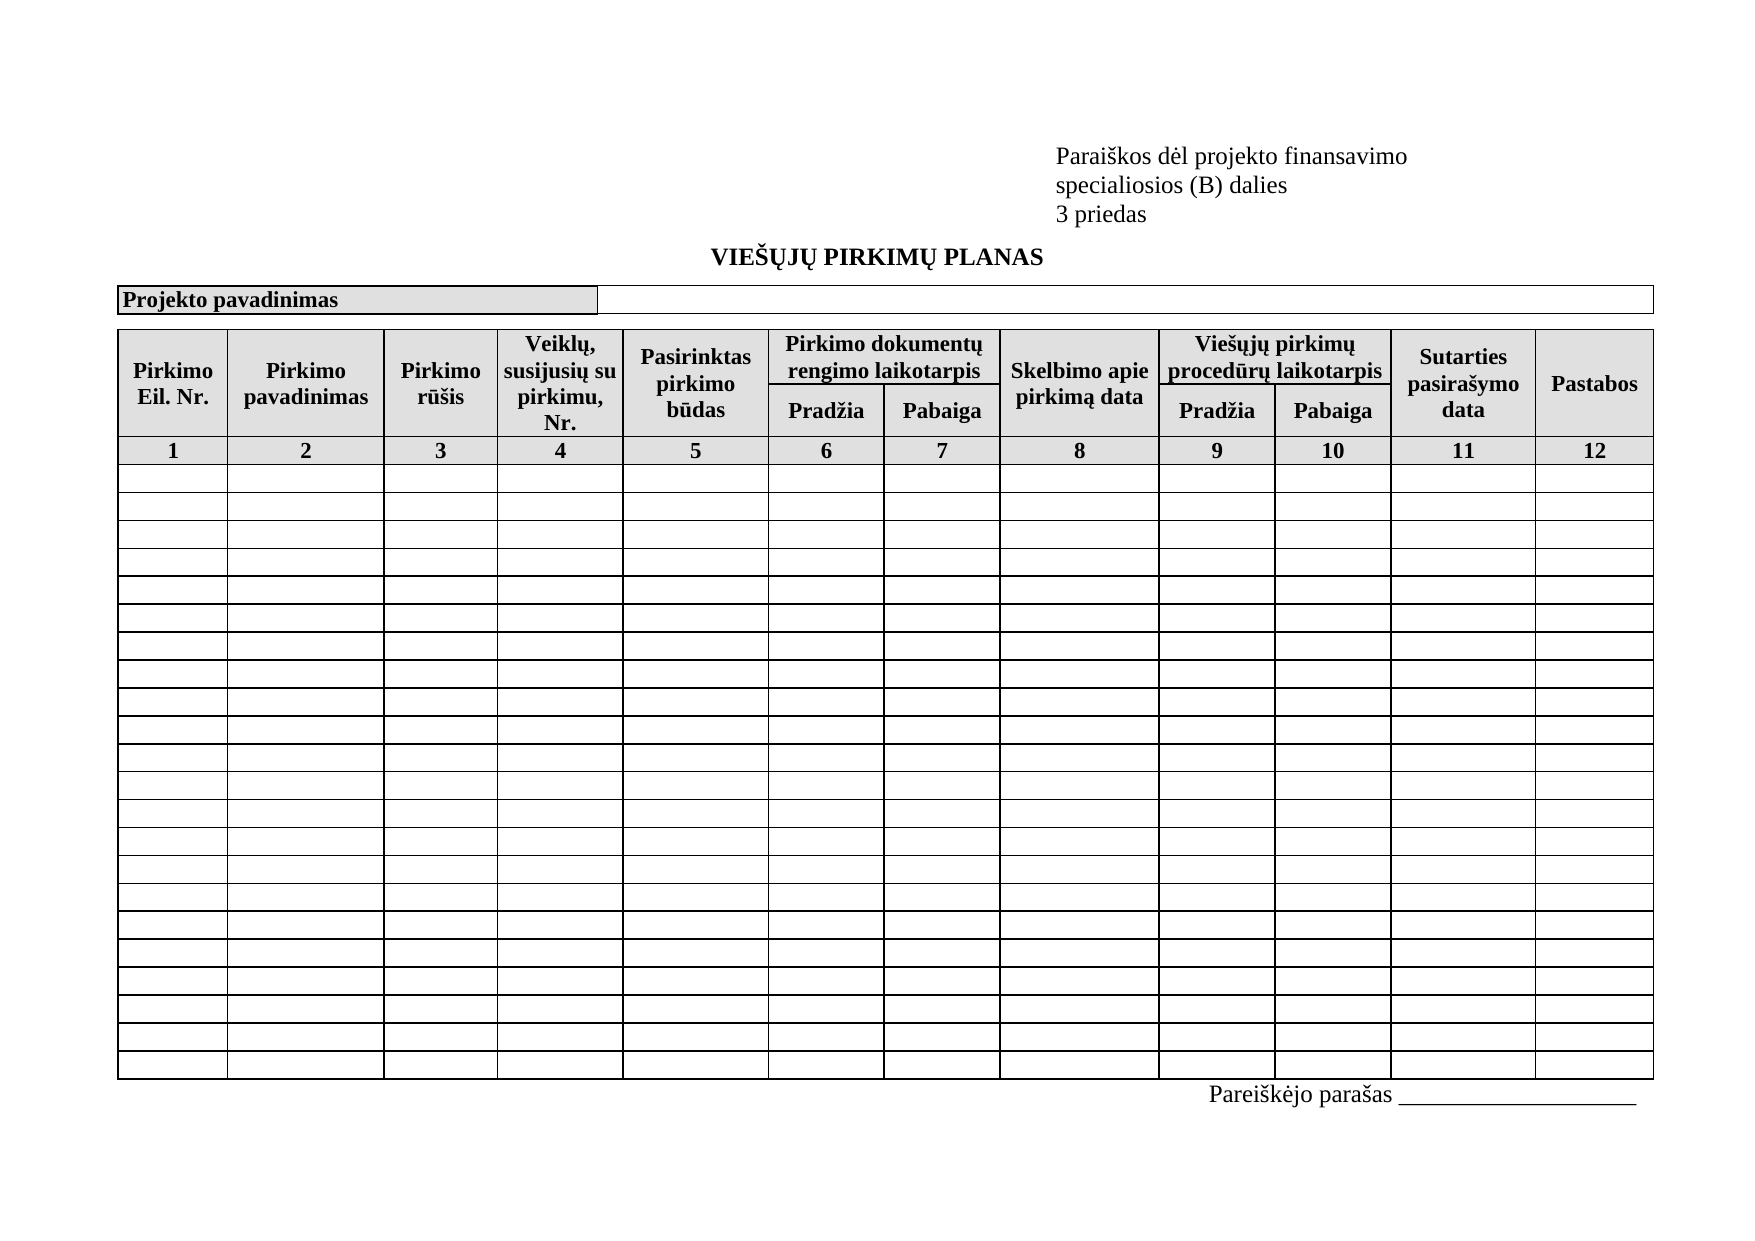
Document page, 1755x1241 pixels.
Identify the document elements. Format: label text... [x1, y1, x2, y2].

table_cell [624, 717, 768, 743]
table_cell [769, 605, 883, 631]
table_header Pasirinktas pirkimo būdas [624, 330, 768, 436]
table_cell [385, 912, 497, 938]
table_cell [385, 549, 497, 575]
table_cell [119, 772, 227, 799]
table_cell 9 [1160, 437, 1274, 464]
table_cell [1001, 884, 1158, 910]
table_cell [385, 577, 497, 603]
table_cell [498, 996, 622, 1022]
table_cell [769, 800, 883, 827]
table_cell [1160, 605, 1274, 631]
table_cell [1001, 800, 1158, 827]
table_cell [769, 577, 883, 603]
table_cell [885, 884, 999, 910]
table_cell [119, 940, 227, 966]
table_cell [498, 912, 622, 938]
table_cell [385, 996, 497, 1022]
table_cell [1001, 633, 1158, 659]
table_cell [769, 828, 883, 854]
table_cell [1160, 856, 1274, 882]
table_cell [1001, 968, 1158, 994]
table_cell [1392, 577, 1535, 603]
table_cell [1160, 912, 1274, 938]
text specialiosios (B) dalies [1056, 170, 1636, 199]
table_cell [1276, 1024, 1390, 1050]
table_cell [1276, 689, 1390, 715]
table_cell [498, 717, 622, 743]
table_cell [1276, 856, 1390, 882]
table_cell [1276, 884, 1390, 910]
table_cell [624, 1024, 768, 1050]
table_cell [119, 1052, 227, 1078]
table_cell [228, 493, 383, 519]
table_cell [385, 689, 497, 715]
text 3 priedas [1056, 199, 1636, 227]
table_cell [1001, 772, 1158, 799]
table_cell [885, 1024, 999, 1050]
table_cell [1536, 912, 1653, 938]
table_cell [1392, 465, 1535, 492]
table_cell [1160, 493, 1274, 519]
table_cell [1276, 800, 1390, 827]
table_cell [1001, 717, 1158, 743]
table_cell [228, 577, 383, 603]
table_cell 11 [1392, 437, 1535, 464]
table_cell [498, 521, 622, 547]
table_cell [1160, 884, 1274, 910]
table_cell [119, 996, 227, 1022]
table_cell [1392, 633, 1535, 659]
table_cell [1160, 521, 1274, 547]
table_cell [885, 689, 999, 715]
text Pareiškėjo parašas ___________________ [118, 1080, 1636, 1108]
table_cell [1392, 689, 1535, 715]
table_cell [624, 465, 768, 492]
table_cell [119, 884, 227, 910]
table_cell [1536, 745, 1653, 771]
table_cell [885, 856, 999, 882]
table_cell 6 [769, 437, 883, 464]
table_cell [769, 968, 883, 994]
table_cell [769, 521, 883, 547]
table_cell [1392, 717, 1535, 743]
table_cell [769, 717, 883, 743]
table_cell [385, 856, 497, 882]
table_cell [228, 521, 383, 547]
table_cell [119, 549, 227, 575]
table_cell [885, 1052, 999, 1078]
table_cell [498, 940, 622, 966]
table_cell [769, 493, 883, 519]
table_cell [1392, 828, 1535, 854]
table_cell 1 [119, 437, 227, 464]
table_cell [119, 521, 227, 547]
table_cell [1392, 968, 1535, 994]
table_cell [1392, 800, 1535, 827]
table_cell [385, 1024, 497, 1050]
table_cell [885, 633, 999, 659]
table_cell [769, 745, 883, 771]
table_cell [1001, 549, 1158, 575]
table_cell [1276, 828, 1390, 854]
table_cell [885, 493, 999, 519]
table_cell [385, 745, 497, 771]
table_cell [885, 940, 999, 966]
table_cell [1536, 549, 1653, 575]
table_cell [885, 745, 999, 771]
table_cell [1276, 605, 1390, 631]
table_cell [1392, 605, 1535, 631]
table_cell [1160, 772, 1274, 799]
table_cell [1160, 689, 1274, 715]
table_cell [624, 577, 768, 603]
table_cell [385, 717, 497, 743]
table_header [598, 286, 1653, 313]
table_header Veiklų, susijusių su pirkimu, Nr. [498, 330, 622, 436]
table_cell [1392, 940, 1535, 966]
table_cell [1160, 745, 1274, 771]
table_cell 7 [885, 437, 999, 464]
table_cell [1001, 661, 1158, 687]
table_cell [228, 465, 383, 492]
table_cell [119, 912, 227, 938]
text Paraiškos dėl projekto finansavimo [1056, 141, 1636, 170]
table_cell [385, 661, 497, 687]
table_cell [498, 661, 622, 687]
table_cell [228, 800, 383, 827]
table_cell [1276, 717, 1390, 743]
table_cell [1276, 577, 1390, 603]
table_cell [1160, 940, 1274, 966]
table_cell [624, 912, 768, 938]
table_header Pirkimo dokumentų rengimo laikotarpis [769, 330, 999, 383]
table_cell [228, 772, 383, 799]
table_cell [1001, 493, 1158, 519]
table_cell [885, 661, 999, 687]
table_cell [119, 633, 227, 659]
table_cell [624, 549, 768, 575]
table_cell [1536, 605, 1653, 631]
table_cell [228, 940, 383, 966]
table_cell [498, 577, 622, 603]
table_cell [624, 633, 768, 659]
table_cell [498, 884, 622, 910]
table_cell [1536, 940, 1653, 966]
table_cell Pabaiga [885, 385, 999, 436]
table_cell [1160, 717, 1274, 743]
table_cell [1536, 800, 1653, 827]
table_cell 3 [385, 437, 497, 464]
table_cell [1001, 689, 1158, 715]
table_cell [228, 912, 383, 938]
table_cell [624, 689, 768, 715]
table_cell [498, 689, 622, 715]
table_cell [1160, 633, 1274, 659]
table_cell [769, 996, 883, 1022]
table_cell [119, 661, 227, 687]
table_header Projekto pavadinimas [119, 287, 597, 313]
table_cell [1160, 800, 1274, 827]
table_cell [624, 1052, 768, 1078]
table_cell [385, 968, 497, 994]
table_cell [385, 605, 497, 631]
table_cell [119, 717, 227, 743]
table_cell 10 [1276, 437, 1390, 464]
table_cell [385, 1052, 497, 1078]
table_cell [769, 633, 883, 659]
table_cell [1392, 521, 1535, 547]
table_cell [1536, 689, 1653, 715]
table_cell [498, 465, 622, 492]
table_cell [498, 745, 622, 771]
table_cell [885, 772, 999, 799]
table_cell [885, 577, 999, 603]
table_cell [769, 772, 883, 799]
table_cell [1536, 465, 1653, 492]
table_cell [498, 856, 622, 882]
table_cell [1276, 996, 1390, 1022]
table_cell [1276, 1052, 1390, 1078]
table_cell [1536, 633, 1653, 659]
table_header Skelbimo apie pirkimą data [1001, 330, 1158, 436]
table_cell [1160, 968, 1274, 994]
table_cell [885, 465, 999, 492]
table_cell Pabaiga [1276, 385, 1390, 436]
table_cell [1276, 772, 1390, 799]
table_cell [1160, 1052, 1274, 1078]
table_cell Pradžia [1160, 385, 1274, 436]
table_cell [1001, 521, 1158, 547]
table_cell [119, 856, 227, 882]
table_cell [228, 661, 383, 687]
table_cell [385, 465, 497, 492]
table_cell [1276, 549, 1390, 575]
table_header Pirkimo Eil. Nr. [119, 330, 227, 436]
table_cell [498, 800, 622, 827]
table_cell [1001, 940, 1158, 966]
table_cell [1536, 856, 1653, 882]
table_cell [1392, 856, 1535, 882]
table_cell [1160, 549, 1274, 575]
table_cell [1001, 605, 1158, 631]
table_cell [769, 856, 883, 882]
table_cell [769, 465, 883, 492]
table_cell [119, 1024, 227, 1050]
table_cell [1276, 521, 1390, 547]
table_cell [769, 912, 883, 938]
table_cell [1160, 1024, 1274, 1050]
table_cell [498, 549, 622, 575]
table_cell [119, 605, 227, 631]
table_cell [1160, 828, 1274, 854]
table_cell [385, 633, 497, 659]
table_cell [1160, 996, 1274, 1022]
table_cell [624, 968, 768, 994]
table_cell [624, 605, 768, 631]
table_cell [1392, 1052, 1535, 1078]
table_cell [1536, 521, 1653, 547]
table_cell [1001, 465, 1158, 492]
table_cell [1276, 940, 1390, 966]
table_cell [885, 996, 999, 1022]
table_cell [1001, 1052, 1158, 1078]
table_cell [119, 493, 227, 519]
table_cell [1536, 828, 1653, 854]
table_cell [228, 605, 383, 631]
table_cell [1536, 1024, 1653, 1050]
table_cell [1392, 745, 1535, 771]
table_cell [1276, 912, 1390, 938]
table_cell [119, 577, 227, 603]
table_cell [385, 521, 497, 547]
table_cell [228, 717, 383, 743]
table_cell [1392, 912, 1535, 938]
table_cell [1392, 549, 1535, 575]
table_cell [498, 493, 622, 519]
table_cell [1536, 493, 1653, 519]
table_cell [228, 1024, 383, 1050]
table_cell [228, 996, 383, 1022]
table_cell [119, 465, 227, 492]
table_cell [1001, 1024, 1158, 1050]
table_cell [1001, 828, 1158, 854]
table_cell 2 [228, 437, 383, 464]
table_cell [769, 1052, 883, 1078]
table_cell [885, 549, 999, 575]
table_cell [624, 521, 768, 547]
table_cell [885, 968, 999, 994]
table_cell [385, 940, 497, 966]
table_cell [769, 549, 883, 575]
table_cell [119, 968, 227, 994]
table_cell [1276, 745, 1390, 771]
table_cell [228, 968, 383, 994]
table_cell [1160, 465, 1274, 492]
table_cell [1392, 1024, 1535, 1050]
table_cell [1536, 1052, 1653, 1078]
table_cell [119, 828, 227, 854]
table_header Pirkimo rūšis [385, 330, 497, 436]
table_cell [624, 800, 768, 827]
table_cell [624, 493, 768, 519]
table_cell [885, 912, 999, 938]
table_cell [1276, 465, 1390, 492]
table_cell [1276, 661, 1390, 687]
table_cell [885, 521, 999, 547]
table_cell [498, 968, 622, 994]
table_cell [385, 493, 497, 519]
table_cell Pradžia [769, 385, 883, 436]
table_cell [119, 745, 227, 771]
text VIEŠŲJŲ PIRKIMŲ PLANAS [118, 242, 1636, 271]
table_cell [769, 884, 883, 910]
table_header Sutarties pasirašymo data [1392, 330, 1535, 436]
table_cell [624, 661, 768, 687]
table_cell [624, 772, 768, 799]
table_cell [1276, 633, 1390, 659]
table_cell [1536, 968, 1653, 994]
table_cell [498, 1052, 622, 1078]
table_cell [1392, 661, 1535, 687]
table_cell [1160, 577, 1274, 603]
table_cell [228, 1052, 383, 1078]
table_cell [1536, 996, 1653, 1022]
table_cell [228, 689, 383, 715]
table_cell [228, 549, 383, 575]
table_cell [385, 884, 497, 910]
table_cell [885, 800, 999, 827]
table_cell [885, 828, 999, 854]
table_cell [885, 605, 999, 631]
table_cell [1536, 772, 1653, 799]
table_cell 5 [624, 437, 768, 464]
table_cell [624, 856, 768, 882]
table_cell 12 [1536, 437, 1653, 464]
table_cell [228, 633, 383, 659]
table_cell [385, 800, 497, 827]
table_cell [1276, 493, 1390, 519]
table_cell [1001, 745, 1158, 771]
table_cell [119, 800, 227, 827]
table_cell [228, 745, 383, 771]
table_header Pastabos [1536, 330, 1653, 436]
table_cell [228, 884, 383, 910]
table_cell [228, 828, 383, 854]
table_cell 8 [1001, 437, 1158, 464]
table_header Viešųjų pirkimų procedūrų laikotarpis [1160, 330, 1390, 383]
table_cell [624, 828, 768, 854]
table_cell [624, 884, 768, 910]
table_cell [769, 661, 883, 687]
table_cell [1392, 493, 1535, 519]
table_cell [385, 828, 497, 854]
table_cell [498, 633, 622, 659]
table_cell [1001, 856, 1158, 882]
table_cell [498, 605, 622, 631]
table_cell [885, 717, 999, 743]
table_cell [1001, 912, 1158, 938]
table_cell [498, 1024, 622, 1050]
table_cell 4 [498, 437, 622, 464]
table_cell [624, 745, 768, 771]
table_cell [1276, 968, 1390, 994]
table_cell [624, 996, 768, 1022]
table_cell [1536, 717, 1653, 743]
table_cell [385, 772, 497, 799]
table_cell [1536, 884, 1653, 910]
table_cell [1160, 661, 1274, 687]
table_cell [228, 856, 383, 882]
table_cell [769, 940, 883, 966]
table_cell [1392, 884, 1535, 910]
table_cell [769, 1024, 883, 1050]
table_cell [498, 772, 622, 799]
table_cell [119, 689, 227, 715]
table_cell [1392, 996, 1535, 1022]
table_cell [498, 828, 622, 854]
table_cell [1536, 577, 1653, 603]
table_cell [1001, 577, 1158, 603]
table_cell [1001, 996, 1158, 1022]
table_cell [769, 689, 883, 715]
table_cell [1392, 772, 1535, 799]
table_cell [1536, 661, 1653, 687]
table_header Pirkimo pavadinimas [228, 330, 383, 436]
table_cell [624, 940, 768, 966]
